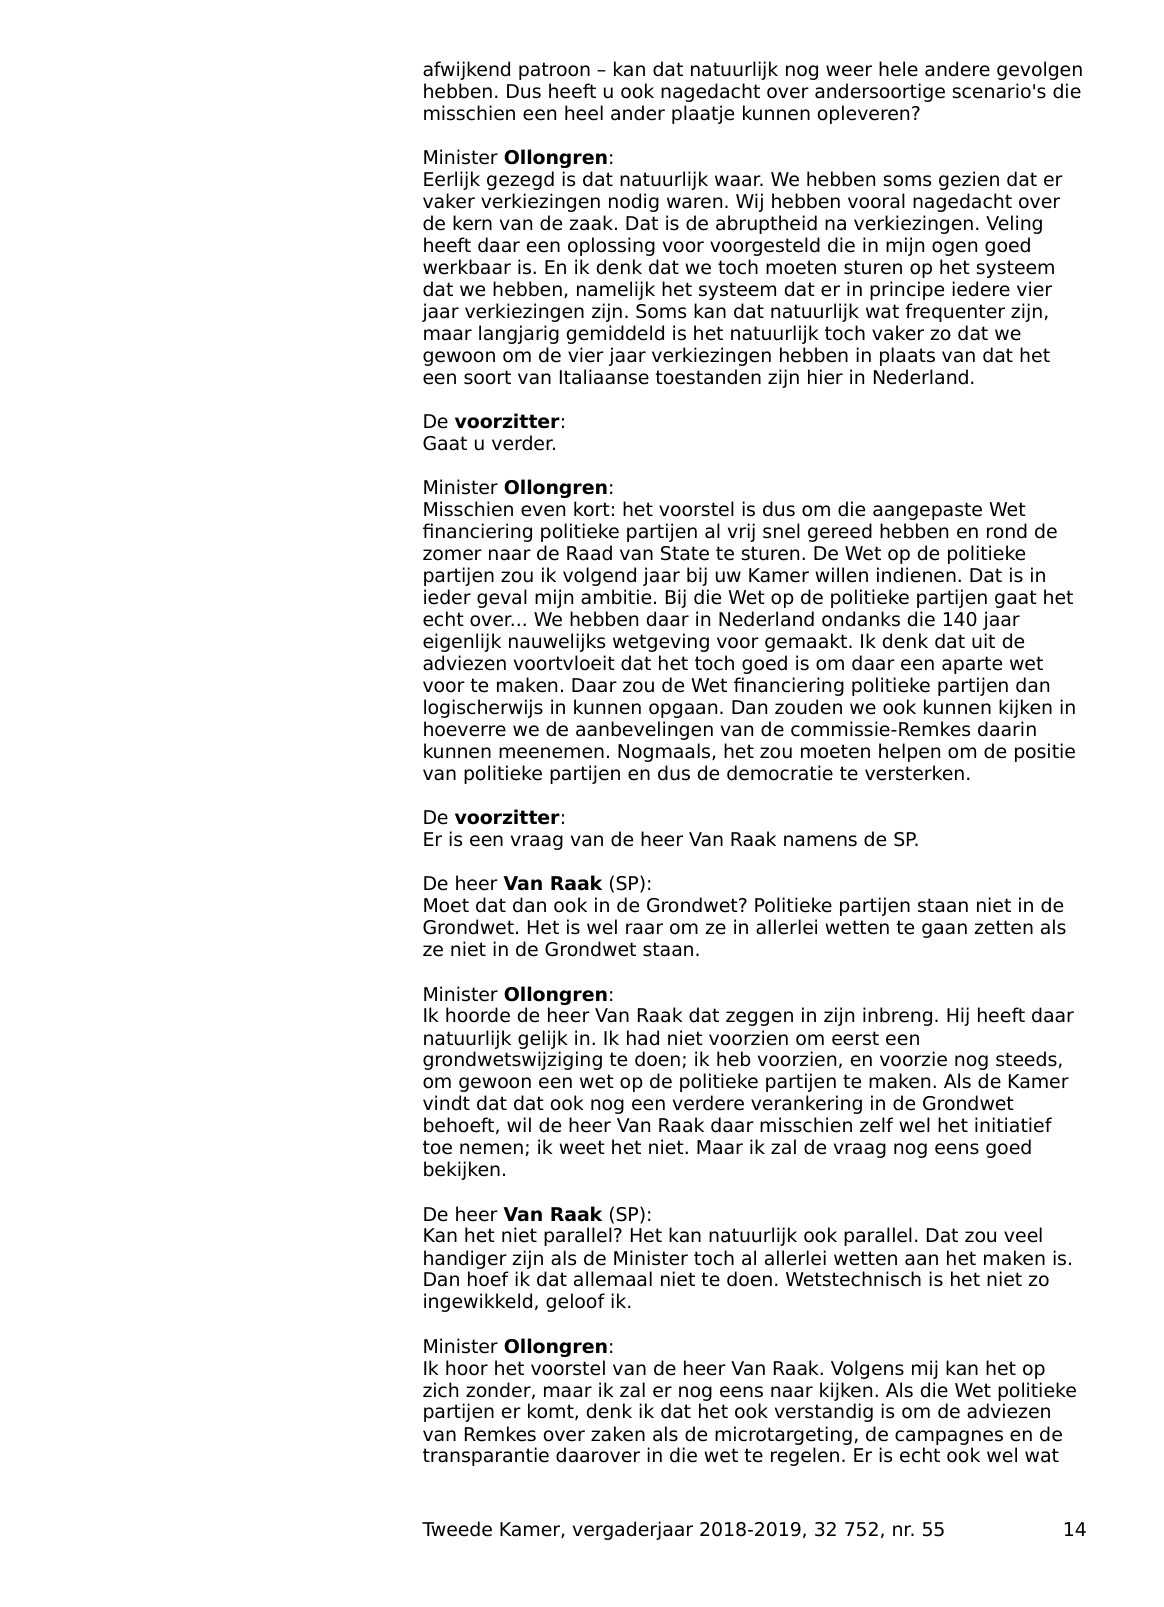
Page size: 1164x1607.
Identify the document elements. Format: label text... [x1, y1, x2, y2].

text De voorzitter: [422, 411, 1087, 433]
text Eerlijk gezegd is dat natuurlijk waar. We hebben soms gezien dat er vaker verkiezingen nodig waren. Wij hebben vooral nagedacht over de kern van de zaak. Dat is de abruptheid na verkiezingen. Veling heeft daar een oplossing voor voorgesteld die in mijn ogen goed werkbaar is. En ik denk dat we toch moeten sturen op het systeem dat we hebben, namelijk het systeem dat er in principe iedere vier jaar verkiezingen zijn. Soms kan dat natuurlijk wat frequenter zijn, maar langjarig gemiddeld is het natuurlijk toch vaker zo dat we gewoon om de vier jaar verkiezingen hebben in plaats van dat het een soort van Italiaanse toestanden zijn hier in Nederland. [422, 169, 1087, 389]
text De heer Van Raak (SP): [422, 1203, 1087, 1225]
text Ik hoor het voorstel van de heer Van Raak. Volgens mij kan het op zich zonder, maar ik zal er nog eens naar kijken. Als die Wet politieke partijen er komt, denk ik dat het ook verstandig is om de adviezen van Remkes over zaken als de microtargeting, de campagnes en de transparantie daarover in die wet te regelen. Er is echt ook wel wat [422, 1357, 1087, 1467]
text De voorzitter: [422, 807, 1087, 829]
text Minister Ollongren: [422, 1336, 1087, 1357]
text afwijkend patroon – kan dat natuurlijk nog weer hele andere gevolgen hebben. Dus heeft u ook nagedacht over andersoortige scenario's die misschien een heel ander plaatje kunnen opleveren? [422, 59, 1087, 125]
text Minister Ollongren: [422, 983, 1087, 1005]
text Er is een vraag van de heer Van Raak namens de SP. [422, 829, 1087, 851]
text Kan het niet parallel? Het kan natuurlijk ook parallel. Dat zou veel handiger zijn als de Minister toch al allerlei wetten aan het maken is. Dan hoef ik dat allemaal niet te doen. Wetstechnisch is het niet zo ingewikkeld, geloof ik. [422, 1225, 1087, 1313]
text Gaat u verder. [422, 433, 1087, 455]
text Minister Ollongren: [422, 147, 1087, 169]
text Ik hoorde de heer Van Raak dat zeggen in zijn inbreng. Hij heeft daar natuurlijk gelijk in. Ik had niet voorzien om eerst een grondwetswijziging te doen; ik heb voorzien, en voorzie nog steeds, om gewoon een wet op de politieke partijen te maken. Als de Kamer vindt dat dat ook nog een verdere verankering in de Grondwet behoeft, wil de heer Van Raak daar misschien zelf wel het initiatief toe nemen; ik weet het niet. Maar ik zal de vraag nog eens goed bekijken. [422, 1005, 1087, 1181]
text Minister Ollongren: [422, 477, 1087, 499]
text Moet dat dan ook in de Grondwet? Politieke partijen staan niet in de Grondwet. Het is wel raar om ze in allerlei wetten te gaan zetten als ze niet in de Grondwet staan. [422, 895, 1087, 961]
text De heer Van Raak (SP): [422, 873, 1087, 895]
text Misschien even kort: het voorstel is dus om die aangepaste Wet financiering politieke partijen al vrij snel gereed hebben en rond de zomer naar de Raad van State te sturen. De Wet op de politieke partijen zou ik volgend jaar bij uw Kamer willen indienen. Dat is in ieder geval mijn ambitie. Bij die Wet op de politieke partijen gaat het echt over... We hebben daar in Nederland ondanks die 140 jaar eigenlijk nauwelijks wetgeving voor gemaakt. Ik denk dat uit de adviezen voortvloeit dat het toch goed is om daar een aparte wet voor te maken. Daar zou de Wet financiering politieke partijen dan logischerwijs in kunnen opgaan. Dan zouden we ook kunnen kijken in hoeverre we de aanbevelingen van de commissie-Remkes daarin kunnen meenemen. Nogmaals, het zou moeten helpen om de positie van politieke partijen en dus de democratie te versterken. [422, 499, 1087, 785]
